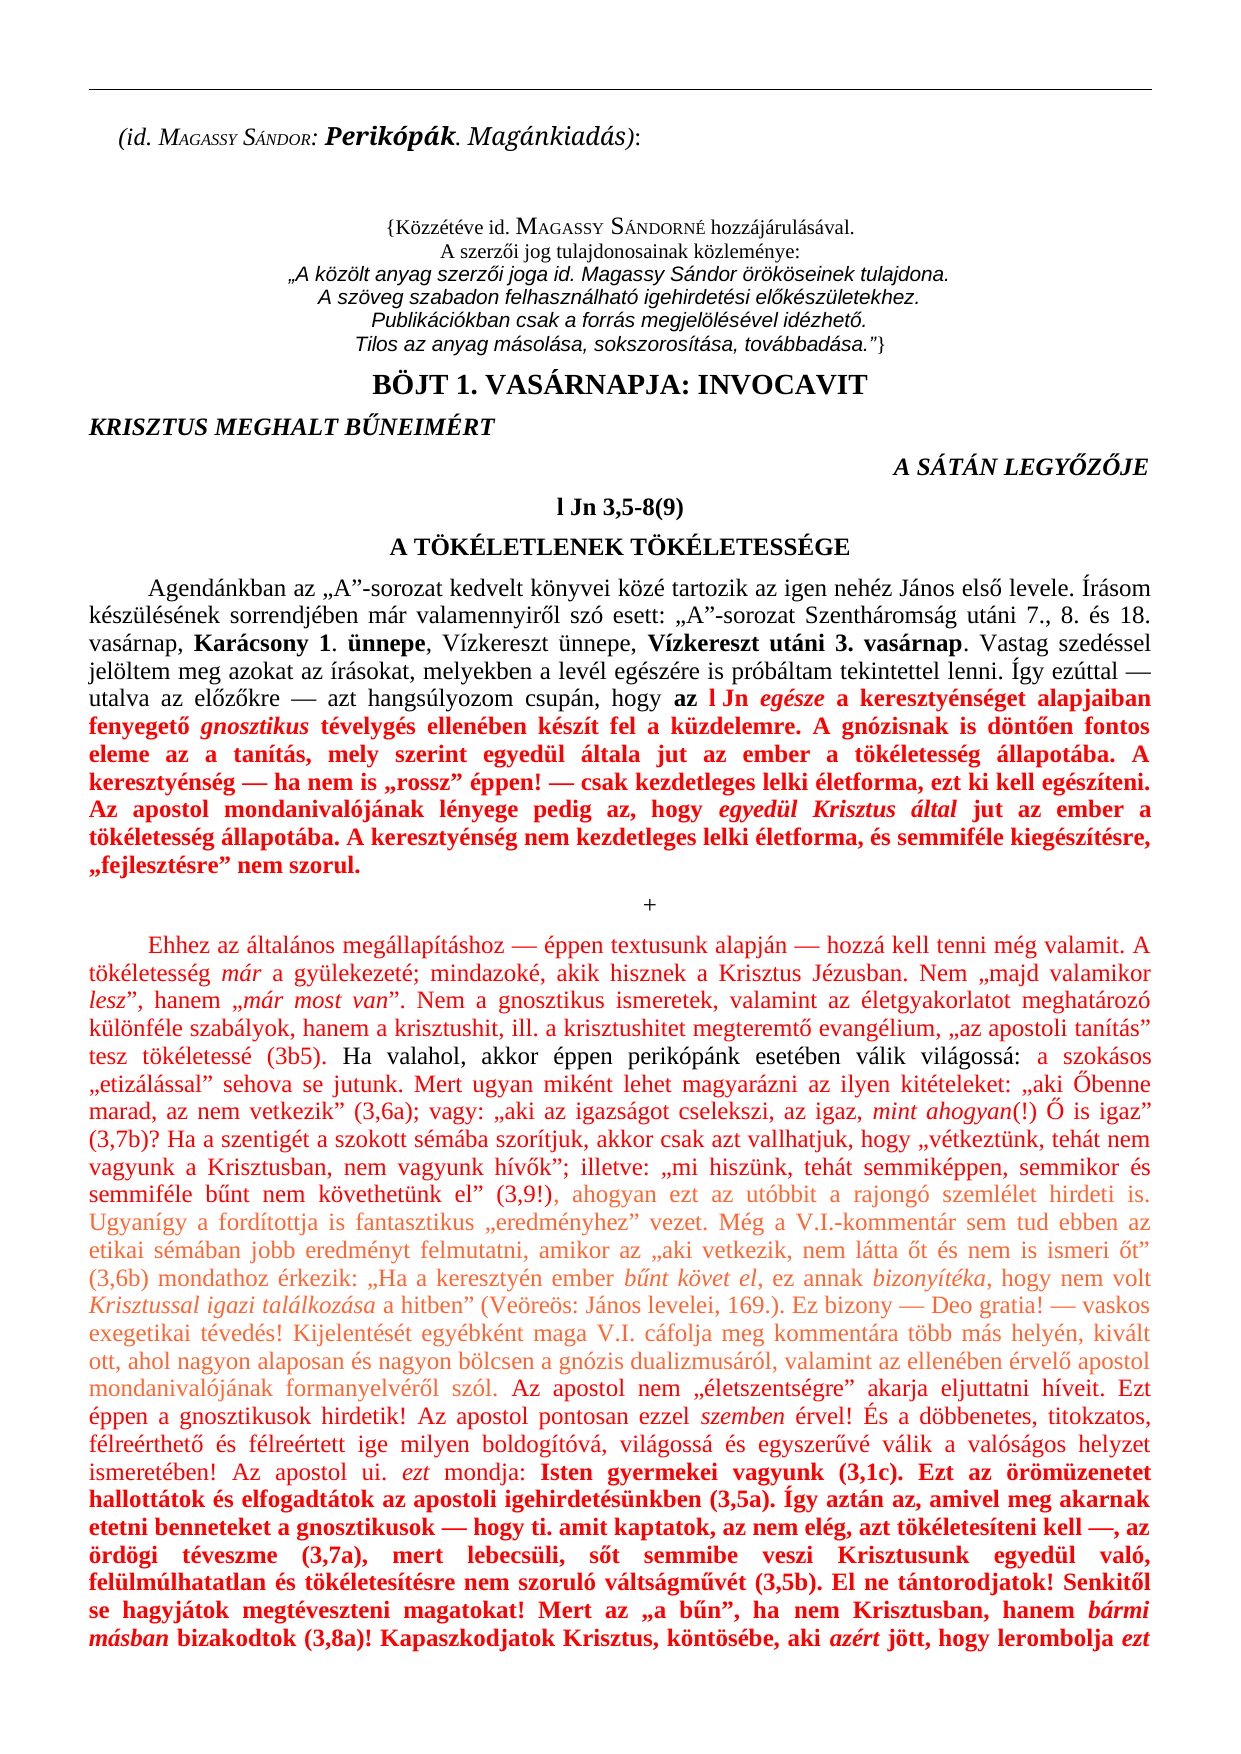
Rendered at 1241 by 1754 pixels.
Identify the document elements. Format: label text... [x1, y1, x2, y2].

subtitle KRISZTUS MEGHALT BŰNEIMÉRT [88, 413, 1152, 441]
subtitle A TÖKÉLETLENEK TÖKÉLETESSÉGE [88, 533, 1152, 561]
text (id. Magassy Sándor: Perikópák. Magánkiadás): [88, 90, 1152, 182]
text + [88, 891, 1152, 919]
text Ehhez az általános megállapításhoz ― éppen textusunk alapján ― hozzá kell tenni még valamit. A tökéletesség már a gyülekezeté; mindazoké, akik hisznek a Krisztus Jézusban. Nem „majd valamikor lesz”, hanem „már most van”. Nem a gnosztikus ismeretek, valamint az életgyakorlatot meghatározó különféle szabályok, hanem a krisztushit, ill. a krisztushitet megteremtő evangélium, „az apostoli tanítás” tesz tökéletessé (3b5). Ha valahol, akkor éppen perikópánk esetében válik világossá: a szokásos „etizálással” sehova se jutunk. Mert ugyan miként lehet magyarázni az ilyen kitételeket: „aki Őbenne marad, az nem vetkezik” (3,6a); vagy: „aki az igazságot cselekszi, az igaz, mint ahogyan(!) Ő is igaz” (3,7b)? Ha a szentigét a szokott sémába szorítjuk, akkor csak azt vallhatjuk, hogy „vétkeztünk, tehát nem vagyunk a Krisztusban, nem vagyunk hívők”; illetve: „mi hiszünk, tehát semmiképpen, semmikor és semmiféle bűnt nem követhetünk el” (3,9!), ahogyan ezt az utóbbit a rajongó szemlélet hirdeti is. Ugyanígy a fordítottja is fantasztikus „eredményhez” vezet. Még a V.I.-kommentár sem tud ebben az etikai sémában jobb eredményt felmutatni, amikor az „aki vetkezik, nem látta őt és nem is ismeri őt” (3,6b) mondathoz érkezik: „Ha a keresztyén ember bűnt követ el, ez annak bizonyítéka, hogy nem volt Krisztussal igazi találkozása a hitben” (Veöreös: János levelei, 169.). Ez bizony ― Deo gratia! ― vaskos exegetikai tévedés! Kijelentését egyébként maga V.I. cáfolja meg kommentára több más helyén, kivált ott, ahol nagyon alaposan és nagyon bölcsen a gnózis dualizmusáról, valamint az ellenében érvelő apostol mondanivalójának formanyelvéről szól. Az apostol nem „életszentségre” akarja eljuttatni híveit. Ezt éppen a gnosztikusok hirdetik! Az apostol pontosan ezzel szemben érvel! És a döbbenetes, titokzatos, félreérthető és félreértett ige milyen boldogítóvá, világossá és egyszerűvé válik a valóságos helyzet ismeretében! Az apostol ui. ezt mondja: Isten gyermekei vagyunk (3,1c). Ezt az örömüzenetet hallottátok és elfogadtátok az apostoli igehirdetésünkben (3,5a). Így aztán az, amivel meg akarnak etetni benneteket a gnosztikusok ― hogy ti. amit kaptatok, az nem elég, azt tökéletesíteni kell ―, az ördögi téveszme (3,7a), mert lebecsüli, sőt semmibe veszi Krisztusunk egyedül való, felülmúlhatatlan és tökéletesítésre nem szoruló váltságművét (3,5b). El ne tántorodjatok! Senkitől se hagyjátok megtéveszteni magatokat! Mert az „a bűn”, ha nem Krisztusban, hanem bármi másban bizakodtok (3,8a)! Kapaszkodjatok Krisztus, köntösébe, aki azért jött, hogy lerombolja ezt [88, 931, 1152, 1652]
text Agendánkban az „A”-sorozat kedvelt könyvei közé tartozik az igen nehéz János első levele. Írásom készülésének sorrendjében már valamennyiről szó esett: „A”-sorozat Szentháromság utáni 7., 8. és 18. vasárnap, Karácsony 1. ünnepe, Vízkereszt ünnepe, Vízkereszt utáni 3. vasárnap. Vastag szedéssel jelöltem meg azokat az írásokat, melyekben a levél egészére is próbáltam tekintettel lenni. Így ezúttal ― utalva az előzőkre ― azt hangsúlyozom csupán, hogy az l Jn egésze a keresztyénséget alapjaiban fenyegető gnosztikus tévelygés ellenében készít fel a küzdelemre. A gnózisnak is döntően fontos eleme az a tanítás, mely szerint egyedül általa jut az ember a tökéletesség állapotába. A keresztyénség ― ha nem is „rossz” éppen! ― csak kezdetleges lelki életforma, ezt ki kell egészíteni. Az apostol mondanivalójának lényege pedig az, hogy egyedül Krisztus által jut az ember a tökéletesség állapotába. A keresztyénség nem kezdetleges lelki életforma, és semmiféle kiegészítésre, „fejlesztésre” nem szorul. [88, 574, 1152, 878]
subtitle l Jn 3,5-8(9) [88, 493, 1152, 521]
subtitle A SÁTÁN LEGYŐZŐJE [88, 453, 1152, 481]
subtitle BÖJT 1. VASÁRNAPJA: INVOCAVIT [88, 368, 1152, 400]
text {Közzétéve id. Magassy Sándorné hozzájárulásával. A szerzői jog tulajdonosainak közleménye: „A közölt anyag szerzői joga id. Magassy Sándor örököseinek tulajdona. A szöveg szabadon felhasználható igehirdetési előkészületekhez. Publikációkban csak a forrás megjelölésével idézhető. Tilos az anyag másolása, sokszorosítása, továbbadása.”} [88, 212, 1152, 356]
